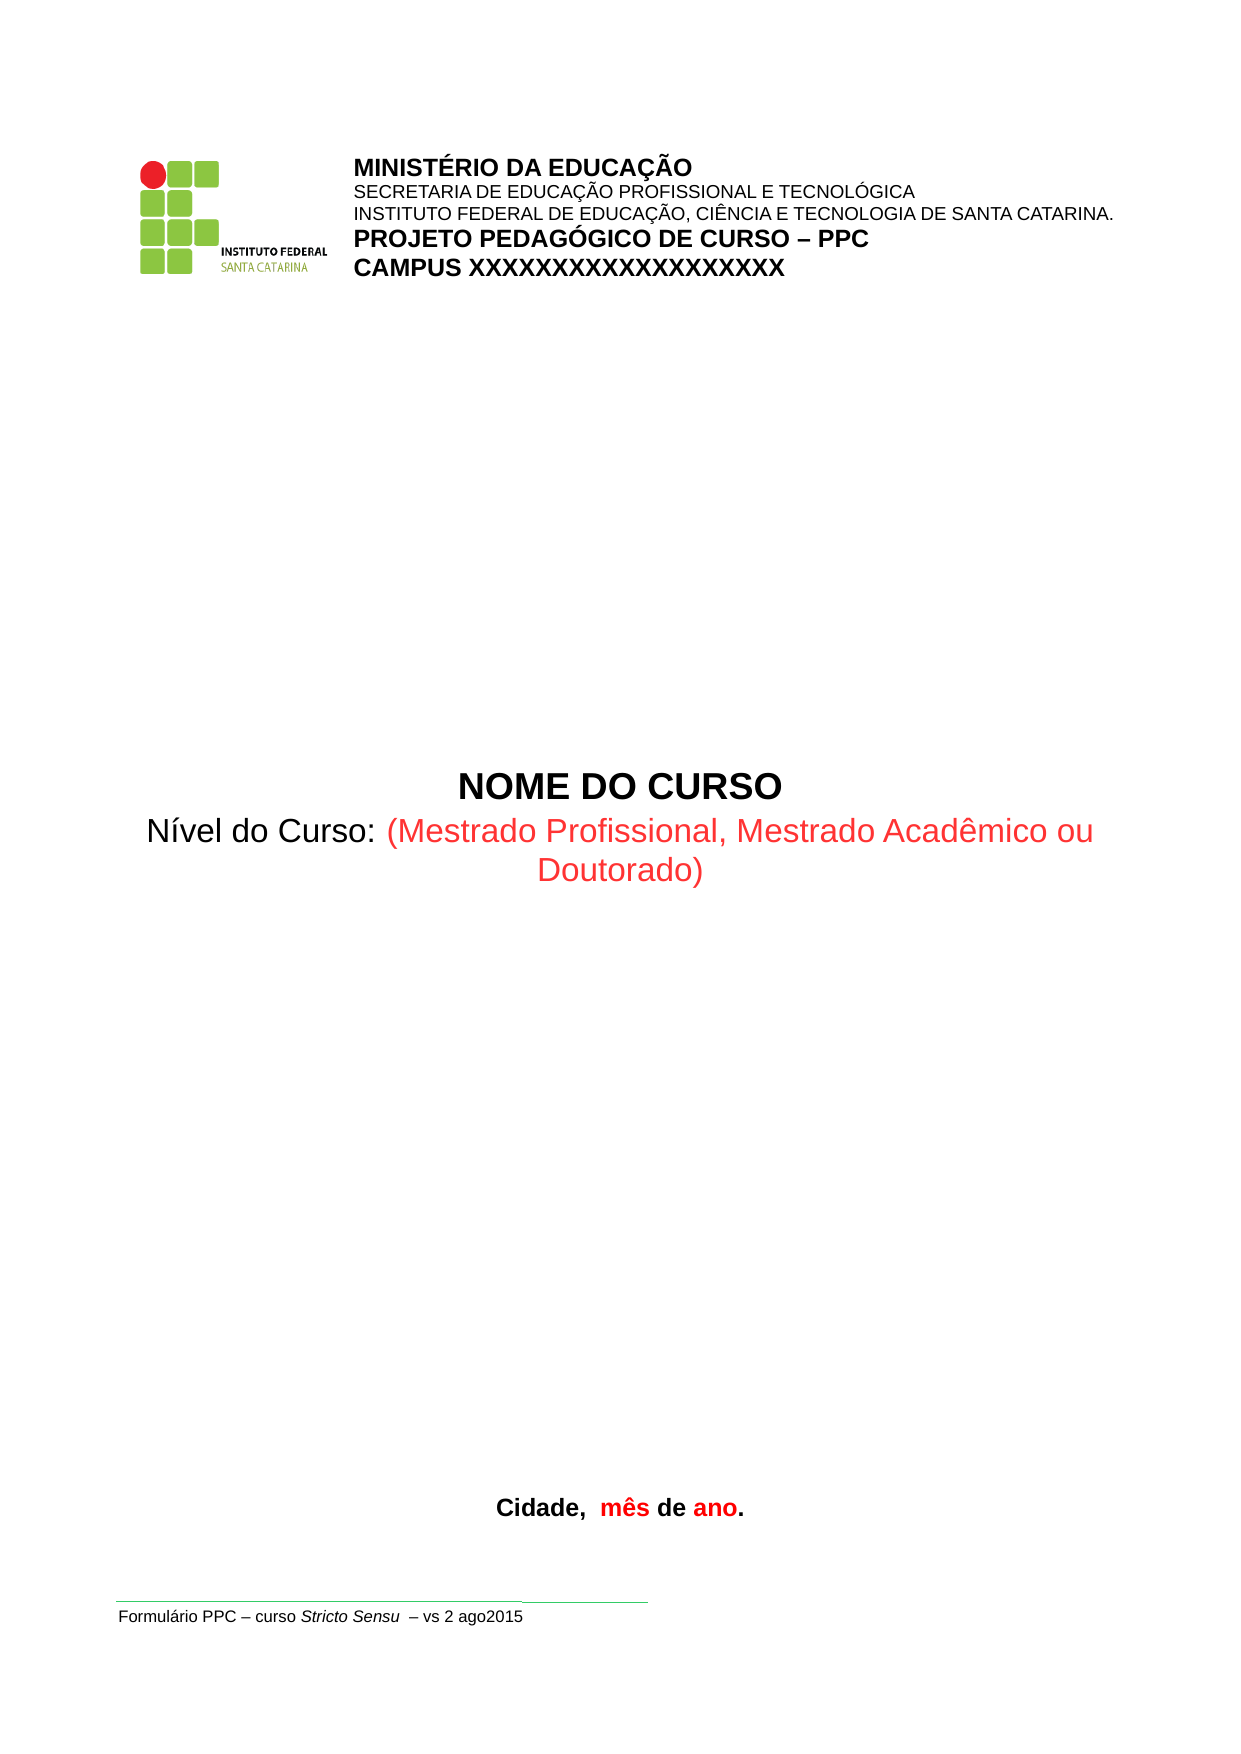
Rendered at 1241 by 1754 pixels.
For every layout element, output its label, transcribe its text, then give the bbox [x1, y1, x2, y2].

text Nível do Curso: (Mestrado Profissional, Mestrado Acadêmico ou Doutorado) [118, 807, 1122, 889]
picture [140, 161, 328, 274]
table_header [118, 147, 348, 288]
table_header [118, 288, 1122, 318]
table_header MINISTÉRIO DA EDUCAÇÃO SECRETARIA DE EDUCAÇÃO PROFISSIONAL E TECNOLÓGICA INSTITUTO FEDERAL DE EDUCAÇÃO, CIÊNCIA E TECNOLOGIA DE SANTA CATARINA. PROJETO PEDAGÓGICO DE CURSO – PPC CAMPUS XXXXXXXXXXXXXXXXXXX [348, 147, 1122, 288]
text NOME DO CURSO [118, 764, 1122, 807]
text Cidade, mês de ano. [118, 1493, 1122, 1521]
